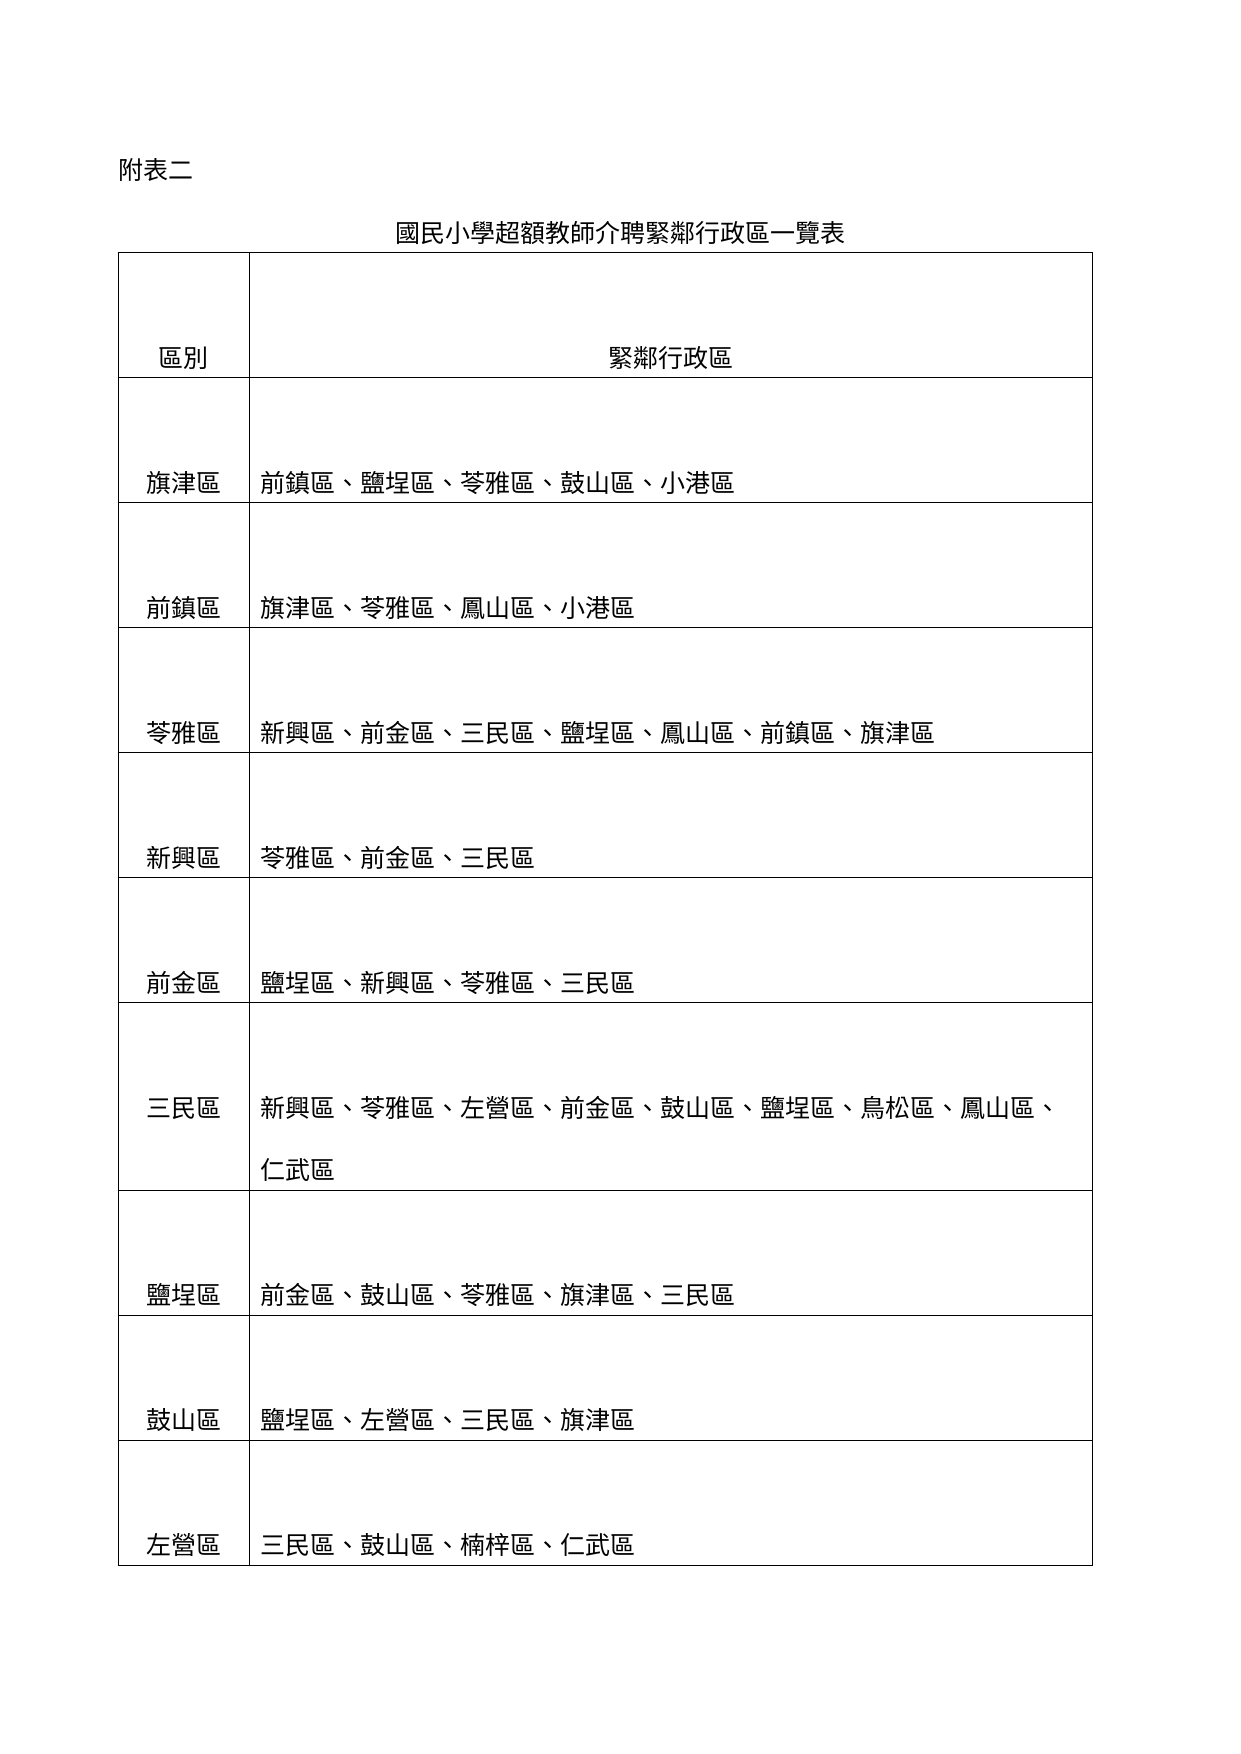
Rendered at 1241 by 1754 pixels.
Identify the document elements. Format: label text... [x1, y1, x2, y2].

table_header 緊鄰行政區 [250, 253, 1092, 377]
table_cell 新興區、苓雅區、左營區、前金區、鼓山區、鹽埕區、鳥松區、鳳山區、仁武區 [250, 1003, 1092, 1189]
table_cell 旗津區 [119, 378, 249, 502]
table_cell 苓雅區 [119, 628, 249, 752]
table_cell 左營區 [119, 1441, 249, 1564]
text 附表二 [118, 127, 1122, 189]
table_cell 前金區 [119, 878, 249, 1002]
table_cell 前鎮區、鹽埕區、苓雅區、鼓山區、小港區 [250, 378, 1092, 502]
table_cell 鹽埕區、左營區、三民區、旗津區 [250, 1316, 1092, 1439]
text 國民小學超額教師介聘緊鄰行政區一覽表 [118, 189, 1122, 252]
table_cell 前鎮區 [119, 503, 249, 627]
table_cell 前金區、鼓山區、苓雅區、旗津區、三民區 [250, 1191, 1092, 1314]
table_header 區別 [119, 253, 249, 377]
table_cell 旗津區、苓雅區、鳳山區、小港區 [250, 503, 1092, 627]
table_cell 苓雅區、前金區、三民區 [250, 753, 1092, 877]
table_cell 新興區、前金區、三民區、鹽埕區、鳳山區、前鎮區、旗津區 [250, 628, 1092, 752]
table_cell 三民區 [119, 1003, 249, 1189]
table_cell 鼓山區 [119, 1316, 249, 1439]
table_cell 新興區 [119, 753, 249, 877]
table_cell 鹽埕區、新興區、苓雅區、三民區 [250, 878, 1092, 1002]
table_cell 三民區、鼓山區、楠梓區、仁武區 [250, 1441, 1092, 1564]
table_cell 鹽埕區 [119, 1191, 249, 1314]
